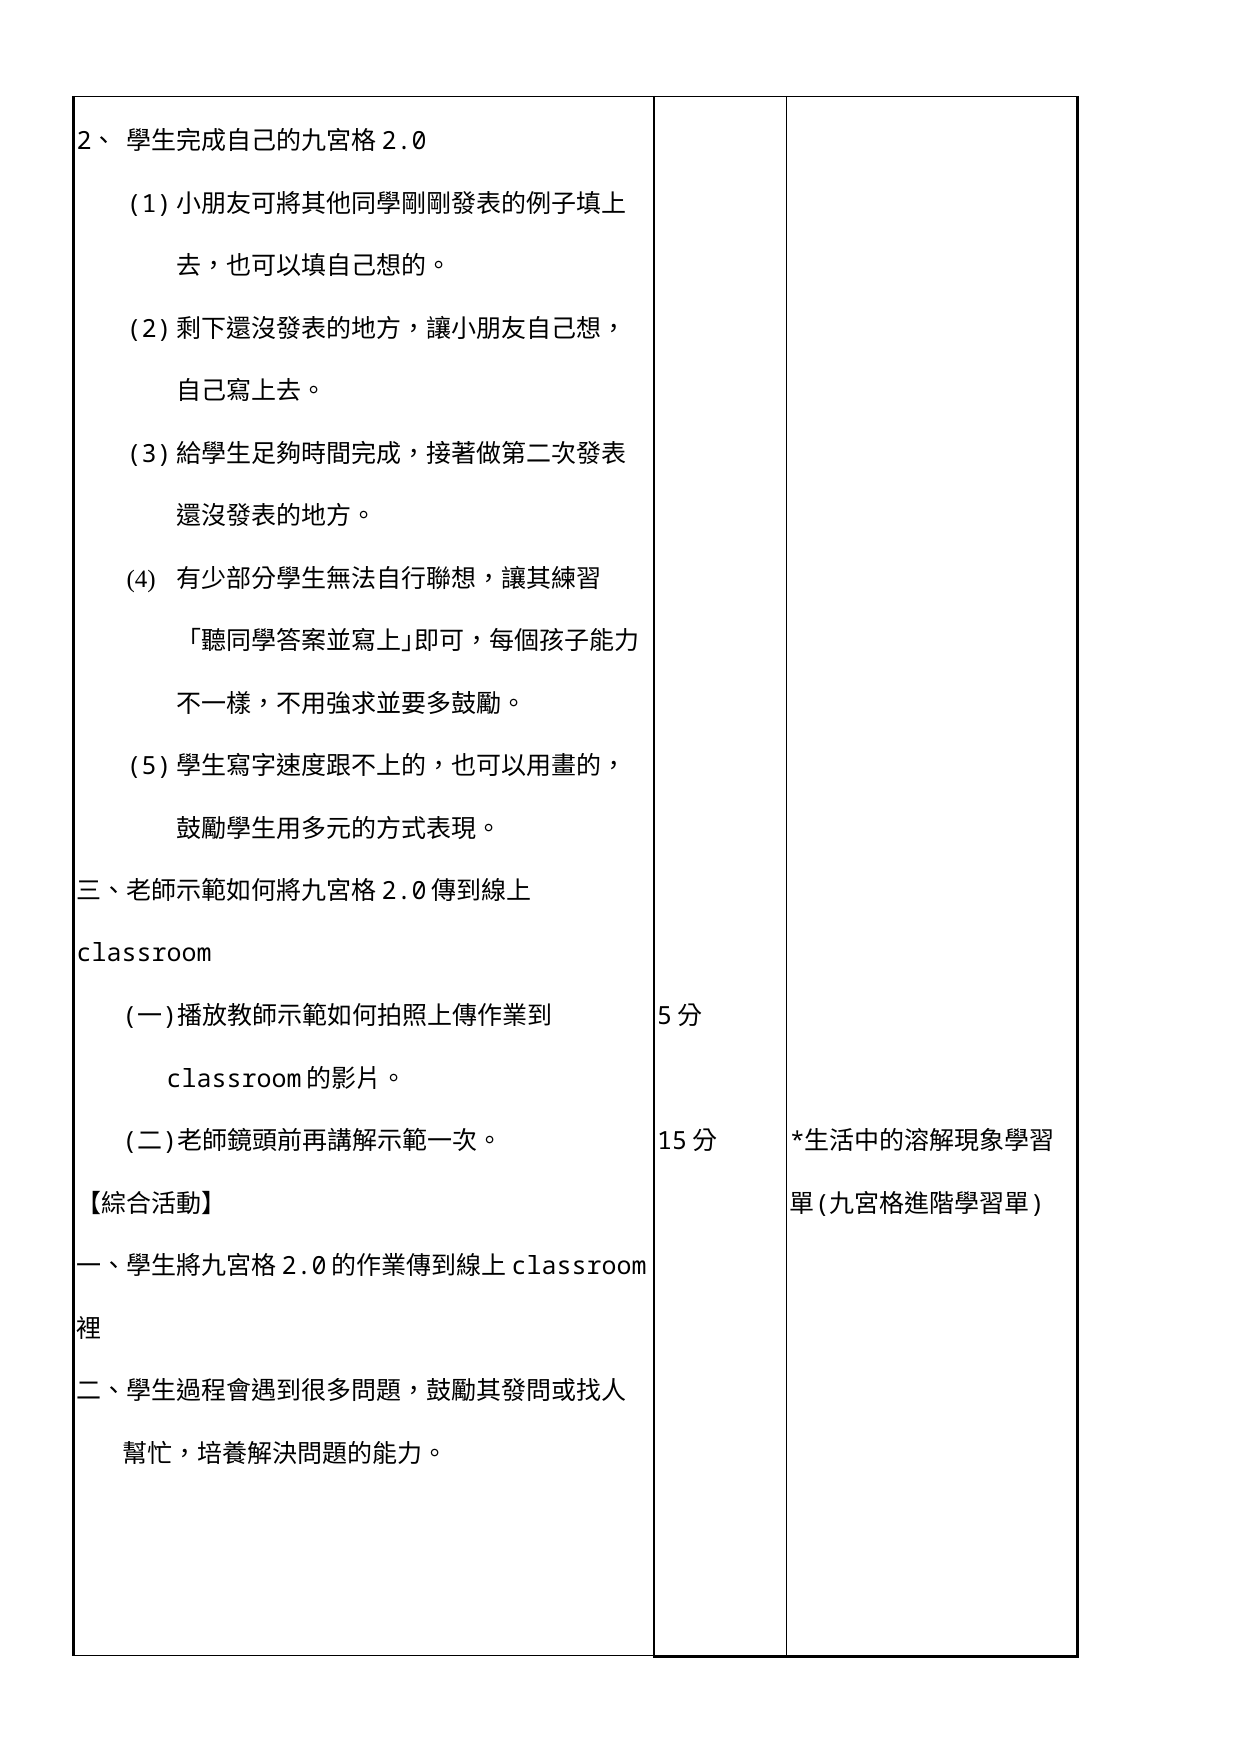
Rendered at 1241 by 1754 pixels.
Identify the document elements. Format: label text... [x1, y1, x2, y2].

table_cell 【單元一】廚房與溶解現象的秘密 活動一：溶解的實驗 【引起動機】 一、播放線上教室上課守則投影片 二、調味品心智圖 【發展活動】 一、教師帶領學生觀看實驗器材及調味料的照片 攪拌棒 燒杯 廚房的調味品 (以上照片來自網路) 二、在自家廚房找到實驗器材 (一)我會聯想：利用下表聯想替代性的實驗器材 實驗器材轉換表 (二)線上開箱老師家的廚房，幫老師找一找 1、老師將直播鏡頭帶往廚房，請小朋友幫忙老師找出廚房的實驗器材。 2、哪些廚房的東西可以替代攪拌棒? 3、哪些廚房的東西可以替代燒杯? 4、哪些廚房的調味品可以使用? 5、小朋友幫老師完成實驗器材轉換表 (三)老師示範實驗步驟 1、在「玻璃保鮮盒｣裡面裝上自來水，大概半分滿。 2、將1號「調味品｣放入水中，再用「筷子｣，充分攪拌。 3、將玻璃保鮮盒拿高至眼睛平視處，仔細觀察是否有顆粒在水中(觀察調味品是否溶解)。 4、填寫調味品九宮格(九宮格思考法也稱曼陀羅思考法)，將觀察到溶解現象，將是否可溶解填入( )中。 【綜合活動】 一、學生找尋自家廚房可用的實驗器材 二、學生完成自家廚房的「實驗器材轉換表｣ 三、學生完成「調味品九宮格｣，利用課後時間在家裡做實驗，完成此表格。 四、下次上課小朋友變成直播主線上教同學做實驗 活動二：小小直播主 【引起動機】 一、播放線上教室上課守則投影片 二、小朋友發表自己上周在家裡找的廚房實驗器材，整理如下： 【發展活動】 一、老師講解發表順序及評分方式 (一)發表順序：按照班級座號(本班剛好是前面三個號碼的學生較會發表，可以讓其他學生學習模仿) (二)評分方式： 二、小小直播主線上發表會 (一)老師成為主持人，讓學生依座號發表。 (二)學生發表完畢給予評價，多讚美鼓勵其表現良好的部分。 (三)家中器材無法配合現場開鏡頭直播者，可給予其他方式替代或加分。(如拍成影片傳給老師讓老師幫忙播) (四)兼顧照顧數位學習落差的學生，事先調查家中設備，讓學生借用並指導使用方式。 三、教師總結 對於今天學生的表現給予肯定及讚美 【單元二】廚房與科學素養的推行 活動一：素養的廚房 【引起動機】 一、播放上週學生發表的錄影檔 二、教師引言：小朋友都發表得很好，也知道如何觀察廚房中的溶解現象。除了廚房中的溶解現象，生活周遭，還有哪些是溶解現象呢? 【發展活動】 九宮格(曼陀羅)思考法指導 (一)畫出九宮格 (二)在九宮格中間填上主題-生活中的溶解現象，並把課本裡的例子填在空白格子處。 (三)在九宮格外圍格子處畫上箭頭，每個箭頭皆代表延伸聯想其他的例子。 (四)請學生發表延伸聯想到的例子為何?並請大家將同學發表的想法填在九宮格2.0裡。 學生完成自己的九宮格2.0 小朋友可將其他同學剛剛發表的例子填上去，也可以填自己想的。 剩下還沒發表的地方，讓小朋友自己想，自己寫上去。 給學生足夠時間完成，接著做第二次發表還沒發表的地方。 有少部分學生無法自行聯想，讓其練習「聽同學答案並寫上｣即可，每個孩子能力不一樣，不用強求並要多鼓勵。 學生寫字速度跟不上的，也可以用畫的，鼓勵學生用多元的方式表現。 三、老師示範如何將九宮格2.0傳到線上classroom (一)播放教師示範如何拍照上傳作業到classroom的影片。 (二)老師鏡頭前再講解示範一次。 【綜合活動】 一、學生將九宮格2.0的作業傳到線上classroom裡 二、學生過程會遇到很多問題，鼓勵其發問或找人幫忙，培養解決問題的能力。 活動二：素養在雲端(pagamo平台練習) 【引起動機】 播放學生第一單元學習的影片及照片。 教師同步講解，讓學生邊看影片、照片可回憶上課內容。 【發展活動】 教師講解pagamo登入程序。 這學期老師已讓學生進行pagamo的線上作業練習，學生平常就有登入pagamo的習慣。示範是要讓數位學習落差的學生多看幾次來熟悉介面。 進入pagamo遊戲式素養練習，完成練習可得老師獎勵。 (一)基礎題 本次練習指派學生的題目以本單元裡較基礎的問題做設計，讓程度落後的學生也能順利答題，得到成就感。 (二)挑戰題 挑戰題以學生錯題較多的問題當作題目，讓程度好的學生也有表現的機會，也搭一個鷹架讓普通學生能夠往上邁進。 基礎題：(基礎題型的練習) 挑戰題：(錯題排行榜，可打包變成挑戰題) 【綜合活動】 學生完成pagamo遊戲式素養練習。 完成後得到老師的線上獎勵。 [75, 97, 653, 1655]
table_cell 5分 15分 [655, 97, 786, 1655]
table_cell *生活中的溶解現象學習單(九宮格進階學習單) [787, 97, 1076, 1655]
